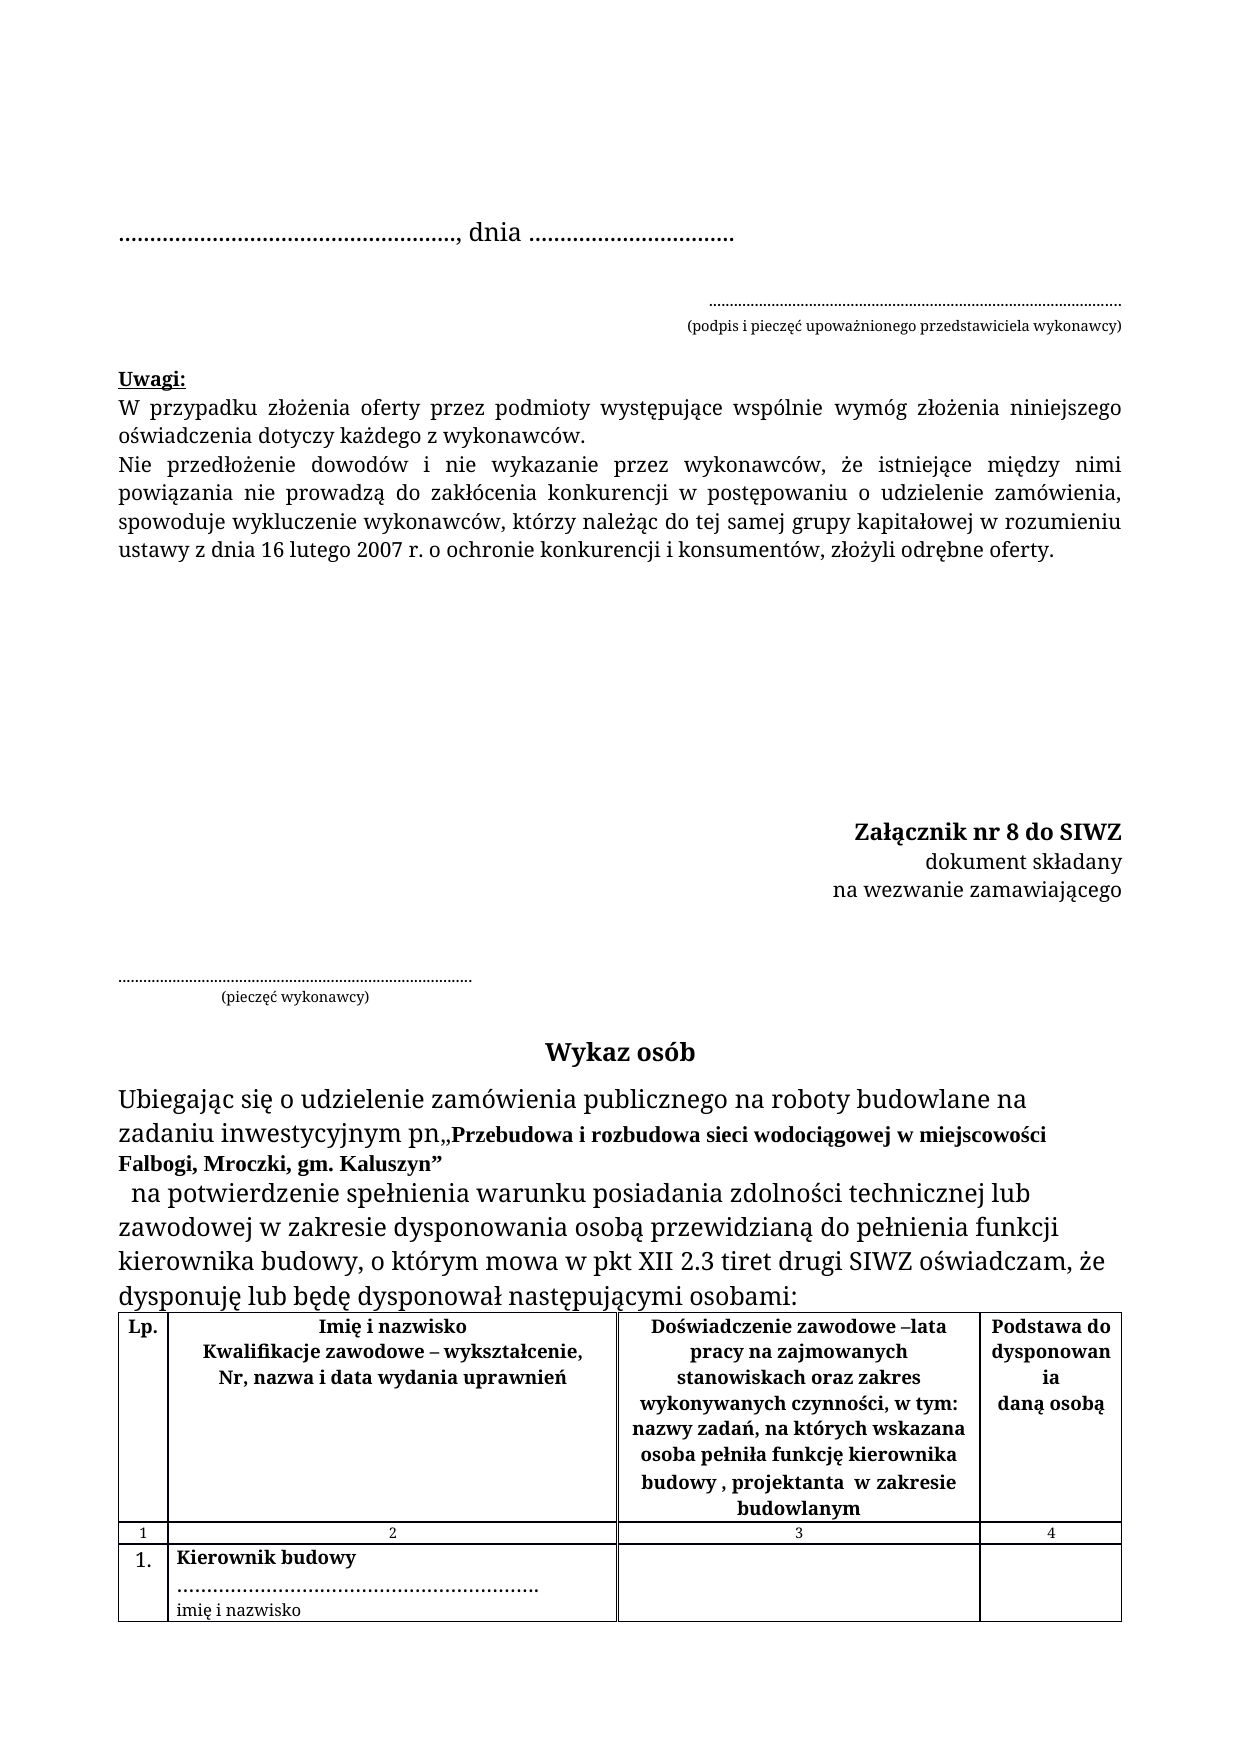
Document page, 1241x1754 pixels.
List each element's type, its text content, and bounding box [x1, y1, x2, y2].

table_cell 1 [119, 1523, 167, 1543]
text Wykaz osób [118, 1035, 1122, 1069]
text Załącznik nr 8 do SIWZ [118, 816, 1122, 847]
text (pieczęć wykonawcy) [118, 987, 1122, 1007]
table_cell Kierownik budowy ……………………………………………………. imię i nazwisko [169, 1545, 616, 1621]
table_cell [619, 1545, 979, 1621]
text Ubiegając się o udzielenie zamówienia publicznego na roboty budowlane na zadaniu inwestycyjnym pn„Przebudowa i rozbudowa sieci wodociągowej w miejscowości Falbogi, Mroczki, gm. Kaluszyn” [118, 1081, 1122, 1176]
table_header Lp. [119, 1313, 167, 1521]
table_cell [981, 1545, 1121, 1621]
table_cell 2 [169, 1523, 616, 1543]
table_header Imię i nazwisko Kwalifikacje zawodowe – wykształcenie, Nr, nazwa i data wydania uprawnień [169, 1313, 616, 1521]
text W przypadku złożenia oferty przez podmioty występujące wspólnie wymóg złożenia niniejszego oświadczenia dotyczy każdego z wykonawców. [118, 392, 1122, 450]
table_header Podstawa do dysponowania daną osobą [981, 1313, 1121, 1521]
text Uwagi: [118, 365, 1122, 392]
text dokument składany [709, 847, 1122, 876]
table_header Doświadczenie zawodowe –lata pracy na zajmowanych stanowiskach oraz zakres wykonywanych czynności, w tym: nazwy zadań, na których wskazana osoba pełniła funkcję kierownika budowy , projektanta w zakresie budowlanym [619, 1313, 979, 1521]
text na potwierdzenie spełnienia warunku posiadania zdolności technicznej lub zawodowej w zakresie dysponowania osobą przewidzianą do pełnienia funkcji kierownika budowy, o którym mowa w pkt XII 2.3 tiret drugi SIWZ oświadczam, że dysponuję lub będę dysponował następującymi osobami: [118, 1176, 1122, 1312]
table_cell 1. [119, 1545, 167, 1621]
text na wezwanie zamawiającego [709, 876, 1122, 904]
text (podpis i pieczęć upoważnionego przedstawiciela wykonawcy) [118, 312, 1122, 337]
text Nie przedłożenie dowodów i nie wykazanie przez wykonawców, że istniejące między nimi powiązania nie prowadzą do zakłócenia konkurencji w postępowaniu o udzielenie zamówienia, spowoduje wykluczenie wykonawców, którzy należąc do tej samej grupy kapitałowej w rozumieniu ustawy z dnia 16 lutego 2007 r. o ochronie konkurencji i konsumentów, złożyli odrębne oferty. [118, 450, 1122, 564]
table_cell 4 [981, 1523, 1121, 1543]
table_cell 3 [619, 1523, 979, 1543]
text ......................................................, dnia ................................. [118, 215, 1122, 249]
